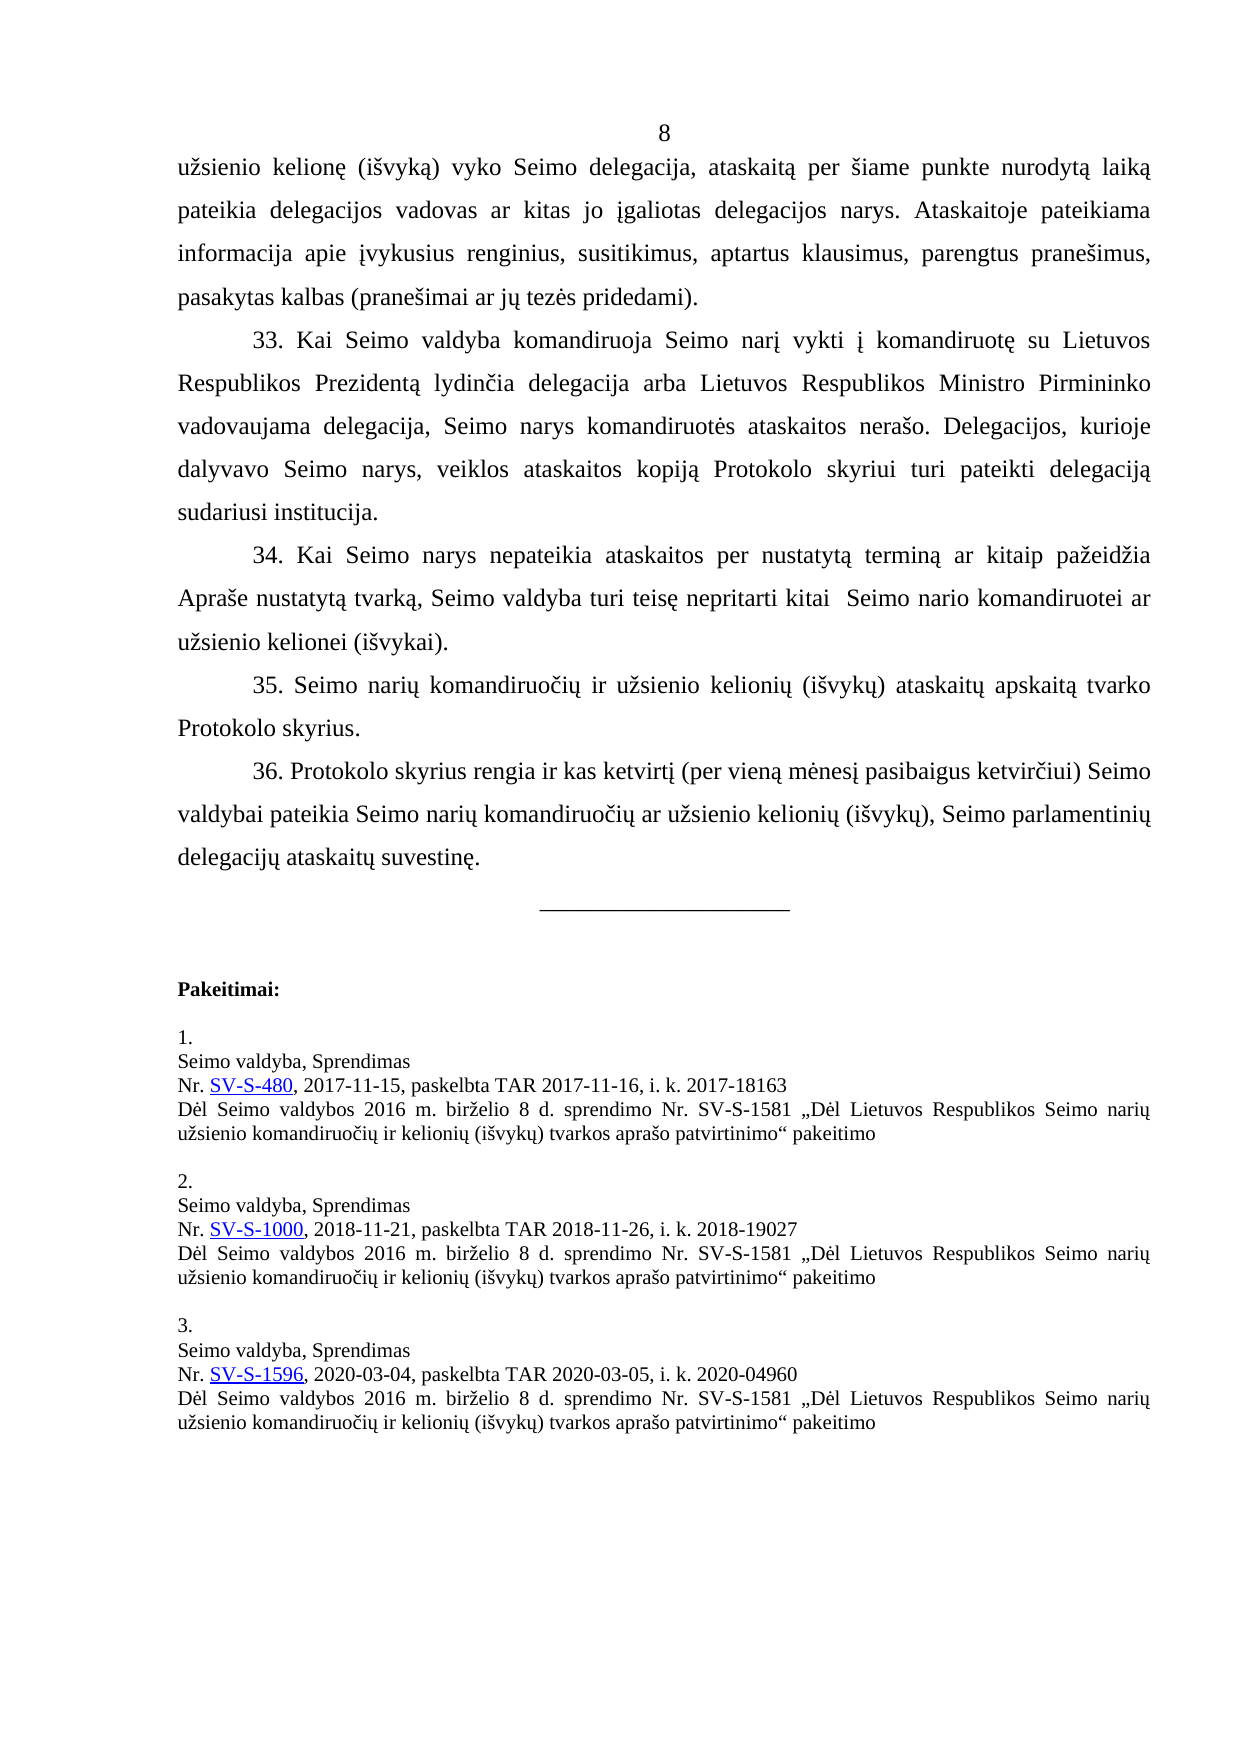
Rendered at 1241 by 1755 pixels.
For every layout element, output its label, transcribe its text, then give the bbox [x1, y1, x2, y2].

text 1. [177, 1025, 1152, 1049]
text Pakeitimai: [177, 977, 1152, 1001]
text 35. Seimo narių komandiruočių ir užsienio kelionių (išvykų) ataskaitų apskaitą tvarko Protokolo skyrius. [177, 670, 1152, 742]
text ____________________ [177, 885, 1152, 914]
text Nr. SV-S-1596, 2020-03-04, paskelbta TAR 2020-03-05, i. k. 2020-04960 [177, 1362, 1152, 1386]
text Seimo valdyba, Sprendimas [177, 1337, 1152, 1362]
text 33. Kai Seimo valdyba komandiruoja Seimo narį vykti į komandiruotę su Lietuvos Respublikos Prezidentą lydinčia delegacija arba Lietuvos Respublikos Ministro Pirmininko vadovaujama delegacija, Seimo narys komandiruotės ataskaitos nerašo. Delegacijos, kurioje dalyvavo Seimo narys, veiklos ataskaitos kopiją Protokolo skyriui turi pateikti delegaciją sudariusi institucija. [177, 325, 1152, 526]
text Dėl Seimo valdybos 2016 m. birželio 8 d. sprendimo Nr. SV-S-1581 „Dėl Lietuvos Respublikos Seimo narių užsienio komandiruočių ir kelionių (išvykų) tvarkos aprašo patvirtinimo“ pakeitimo [177, 1241, 1152, 1289]
text 2. [177, 1169, 1152, 1193]
text Dėl Seimo valdybos 2016 m. birželio 8 d. sprendimo Nr. SV-S-1581 „Dėl Lietuvos Respublikos Seimo narių užsienio komandiruočių ir kelionių (išvykų) tvarkos aprašo patvirtinimo“ pakeitimo [177, 1097, 1152, 1145]
text 36. Protokolo skyrius rengia ir kas ketvirtį (per vieną mėnesį pasibaigus ketvirčiui) Seimo valdybai pateikia Seimo narių komandiruočių ar užsienio kelionių (išvykų), Seimo parlamentinių delegacijų ataskaitų suvestinę. [177, 756, 1152, 871]
text 34. Kai Seimo narys nepateikia ataskaitos per nustatytą terminą ar kitaip pažeidžia Apraše nustatytą tvarką, Seimo valdyba turi teisę nepritarti kitai Seimo nario komandiruotei ar užsienio kelionei (išvykai). [177, 540, 1152, 655]
text Seimo valdyba, Sprendimas [177, 1049, 1152, 1073]
text Nr. SV-S-1000, 2018-11-21, paskelbta TAR 2018-11-26, i. k. 2018-19027 [177, 1217, 1152, 1241]
text Seimo valdyba, Sprendimas [177, 1193, 1152, 1217]
text Nr. SV-S-480, 2017-11-15, paskelbta TAR 2017-11-16, i. k. 2017-18163 [177, 1073, 1152, 1097]
text 3. [177, 1313, 1152, 1337]
text Dėl Seimo valdybos 2016 m. birželio 8 d. sprendimo Nr. SV-S-1581 „Dėl Lietuvos Respublikos Seimo narių užsienio komandiruočių ir kelionių (išvykų) tvarkos aprašo patvirtinimo“ pakeitimo [177, 1386, 1152, 1434]
text užsienio kelionę (išvyką) vyko Seimo delegacija, ataskaitą per šiame punkte nurodytą laiką pateikia delegacijos vadovas ar kitas jo įgaliotas delegacijos narys. Ataskaitoje pateikiama informacija apie įvykusius renginius, susitikimus, aptartus klausimus, parengtus pranešimus, pasakytas kalbas (pranešimai ar jų tezės pridedami). [177, 152, 1152, 310]
